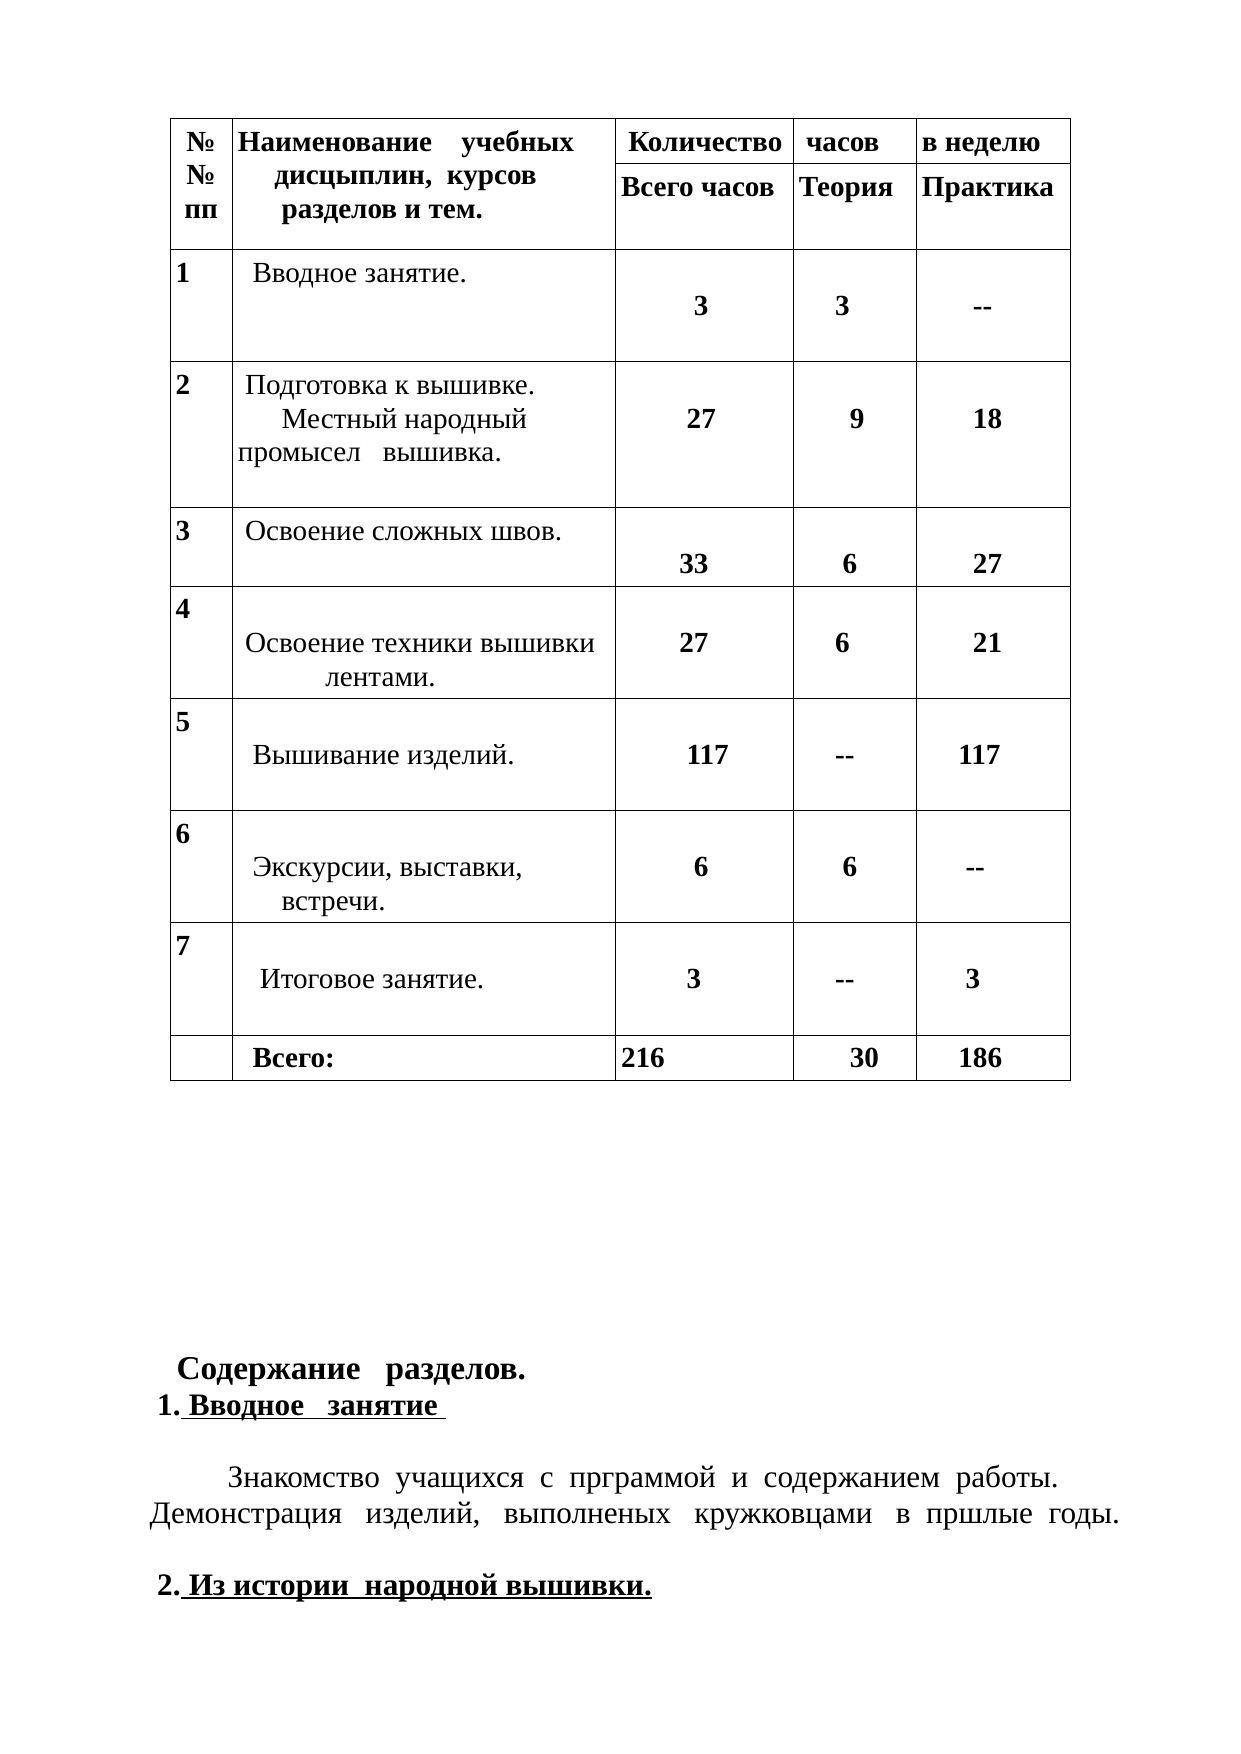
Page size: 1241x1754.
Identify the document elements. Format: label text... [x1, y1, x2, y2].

table_cell 27 [917, 508, 1070, 586]
table_cell 33 [616, 508, 793, 586]
table_cell Теория [794, 164, 916, 249]
text 2. Из истории народной вышивки. [118, 1566, 1122, 1602]
table_cell Итоговое занятие. [233, 923, 615, 1034]
table_header №№ пп [171, 119, 232, 249]
table_cell Всего: [233, 1036, 615, 1079]
table_cell 216 [616, 1036, 793, 1079]
table_cell Освоение сложных швов. [233, 508, 615, 586]
table_cell 5 [171, 699, 232, 810]
table_cell 1 [171, 250, 232, 361]
table_cell 186 [917, 1036, 1070, 1079]
table_cell 4 [171, 587, 232, 698]
table_cell Вышивание изделий. [233, 699, 615, 810]
table_cell 3 [616, 250, 793, 361]
text Знакомство учащихся с прграммой и содержанием работы. [118, 1458, 1122, 1494]
table_cell 3 [794, 250, 916, 361]
table_header Количество [616, 119, 793, 163]
table_header Наименование учебных дисцыплин, курсов разделов и тем. [233, 119, 615, 249]
table_header в неделю [917, 119, 1070, 163]
table_cell 7 [171, 923, 232, 1034]
table_cell 3 [616, 923, 793, 1034]
table_cell Практика [917, 164, 1070, 249]
table_cell -- [794, 923, 916, 1034]
table_cell 6 [616, 811, 793, 922]
table_cell Освоение техники вышивки лентами. [233, 587, 615, 698]
table_cell 27 [616, 587, 793, 698]
text Демонстрация изделий, выполненых кружковцами в пршлые годы. [118, 1494, 1122, 1530]
table_cell 18 [917, 362, 1070, 507]
table_cell 27 [616, 362, 793, 507]
table_cell 6 [794, 587, 916, 698]
table_cell 21 [917, 587, 1070, 698]
table_cell Всего часов [616, 164, 793, 249]
table_cell 3 [171, 508, 232, 586]
table_cell Экскурсии, выставки, встречи. [233, 811, 615, 922]
text Содержание разделов. [118, 1348, 1122, 1386]
table_header часов [794, 119, 916, 163]
table_cell Подготовка к вышивке. Местный народный промысел вышивка. [233, 362, 615, 507]
table_cell 6 [171, 811, 232, 922]
table_cell 9 [794, 362, 916, 507]
table_cell 3 [917, 923, 1070, 1034]
text 1. Вводное занятие [118, 1386, 1122, 1422]
table_cell 6 [794, 811, 916, 922]
table_cell -- [917, 811, 1070, 922]
table_cell 2 [171, 362, 232, 507]
table_cell -- [917, 250, 1070, 361]
table_cell 117 [616, 699, 793, 810]
table_cell 30 [794, 1036, 916, 1079]
table_cell 6 [794, 508, 916, 586]
table_cell -- [794, 699, 916, 810]
table_cell [171, 1036, 232, 1079]
table_cell 117 [917, 699, 1070, 810]
table_cell Вводное занятие. [233, 250, 615, 361]
